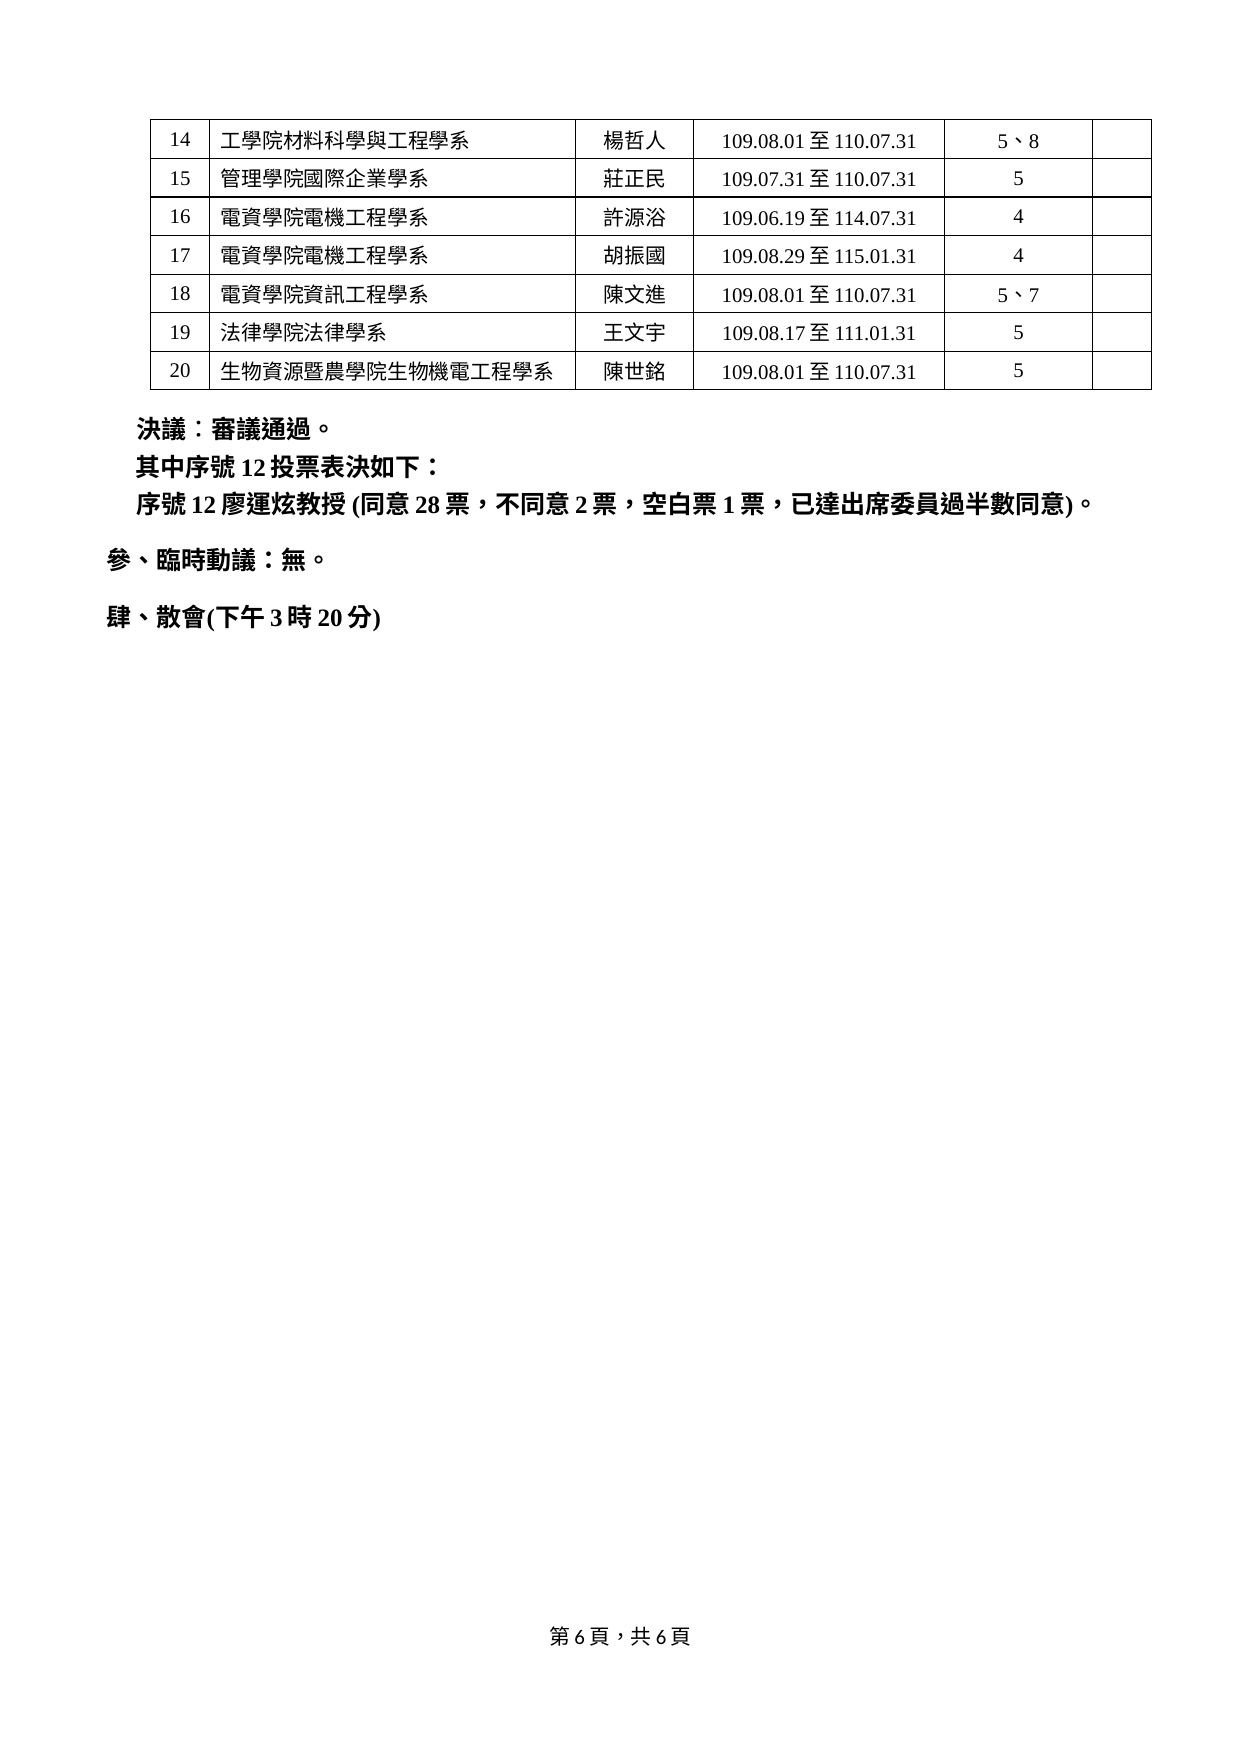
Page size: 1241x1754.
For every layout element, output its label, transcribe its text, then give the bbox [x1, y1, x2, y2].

text 決議：審議通過。 [136, 409, 1134, 446]
table_cell [1093, 236, 1151, 273]
table_cell 許源浴 [576, 198, 693, 235]
table_cell 18 [151, 275, 209, 312]
table_cell 109.08.01至110.07.31 [694, 275, 944, 312]
text 參、臨時動議：無。 [106, 540, 1134, 578]
table_cell 工學院材料科學與工程學系 [210, 120, 575, 158]
table_cell 管理學院國際企業學系 [210, 159, 575, 196]
table_cell 電資學院電機工程學系 [210, 236, 575, 273]
table_cell 14 [151, 120, 209, 158]
table_cell 17 [151, 236, 209, 273]
table_cell [1093, 313, 1151, 351]
text 序號12廖運炫教授 (同意28票，不同意2票，空白票1票，已達出席委員過半數同意)。 [136, 484, 1134, 521]
table_cell 109.08.01至110.07.31 [694, 120, 944, 158]
table_cell 109.08.17至111.01.31 [694, 313, 944, 351]
table_cell 生物資源暨農學院生物機電工程學系 [210, 352, 575, 389]
text 肆、散會(下午3時20分) [106, 596, 1134, 634]
table_cell [1093, 275, 1151, 312]
text 其中序號12投票表決如下： [136, 446, 1134, 484]
table_cell 電資學院資訊工程學系 [210, 275, 575, 312]
table_cell 15 [151, 159, 209, 196]
table_cell 楊哲人 [576, 120, 693, 158]
table_cell 胡振國 [576, 236, 693, 273]
table_cell [1093, 352, 1151, 389]
table_cell 109.06.19至114.07.31 [694, 198, 944, 235]
table_cell 莊正民 [576, 159, 693, 196]
table_cell 16 [151, 198, 209, 235]
table_cell 5 [945, 313, 1092, 351]
table_cell 電資學院電機工程學系 [210, 198, 575, 235]
table_cell [1093, 198, 1151, 235]
table_cell 陳世銘 [576, 352, 693, 389]
table_cell 4 [945, 198, 1092, 235]
table_cell 20 [151, 352, 209, 389]
table_cell 5 [945, 159, 1092, 196]
table_cell 5 [945, 352, 1092, 389]
table_cell 5、8 [945, 120, 1092, 158]
table_cell 109.07.31至110.07.31 [694, 159, 944, 196]
table_cell 王文宇 [576, 313, 693, 351]
table_cell 法律學院法律學系 [210, 313, 575, 351]
table_cell 109.08.29至115.01.31 [694, 236, 944, 273]
table_cell [1093, 120, 1151, 158]
table_cell 109.08.01至110.07.31 [694, 352, 944, 389]
table_cell 陳文進 [576, 275, 693, 312]
table_cell [1093, 159, 1151, 196]
table_cell 4 [945, 236, 1092, 273]
table_cell 5、7 [945, 275, 1092, 312]
table_cell 19 [151, 313, 209, 351]
